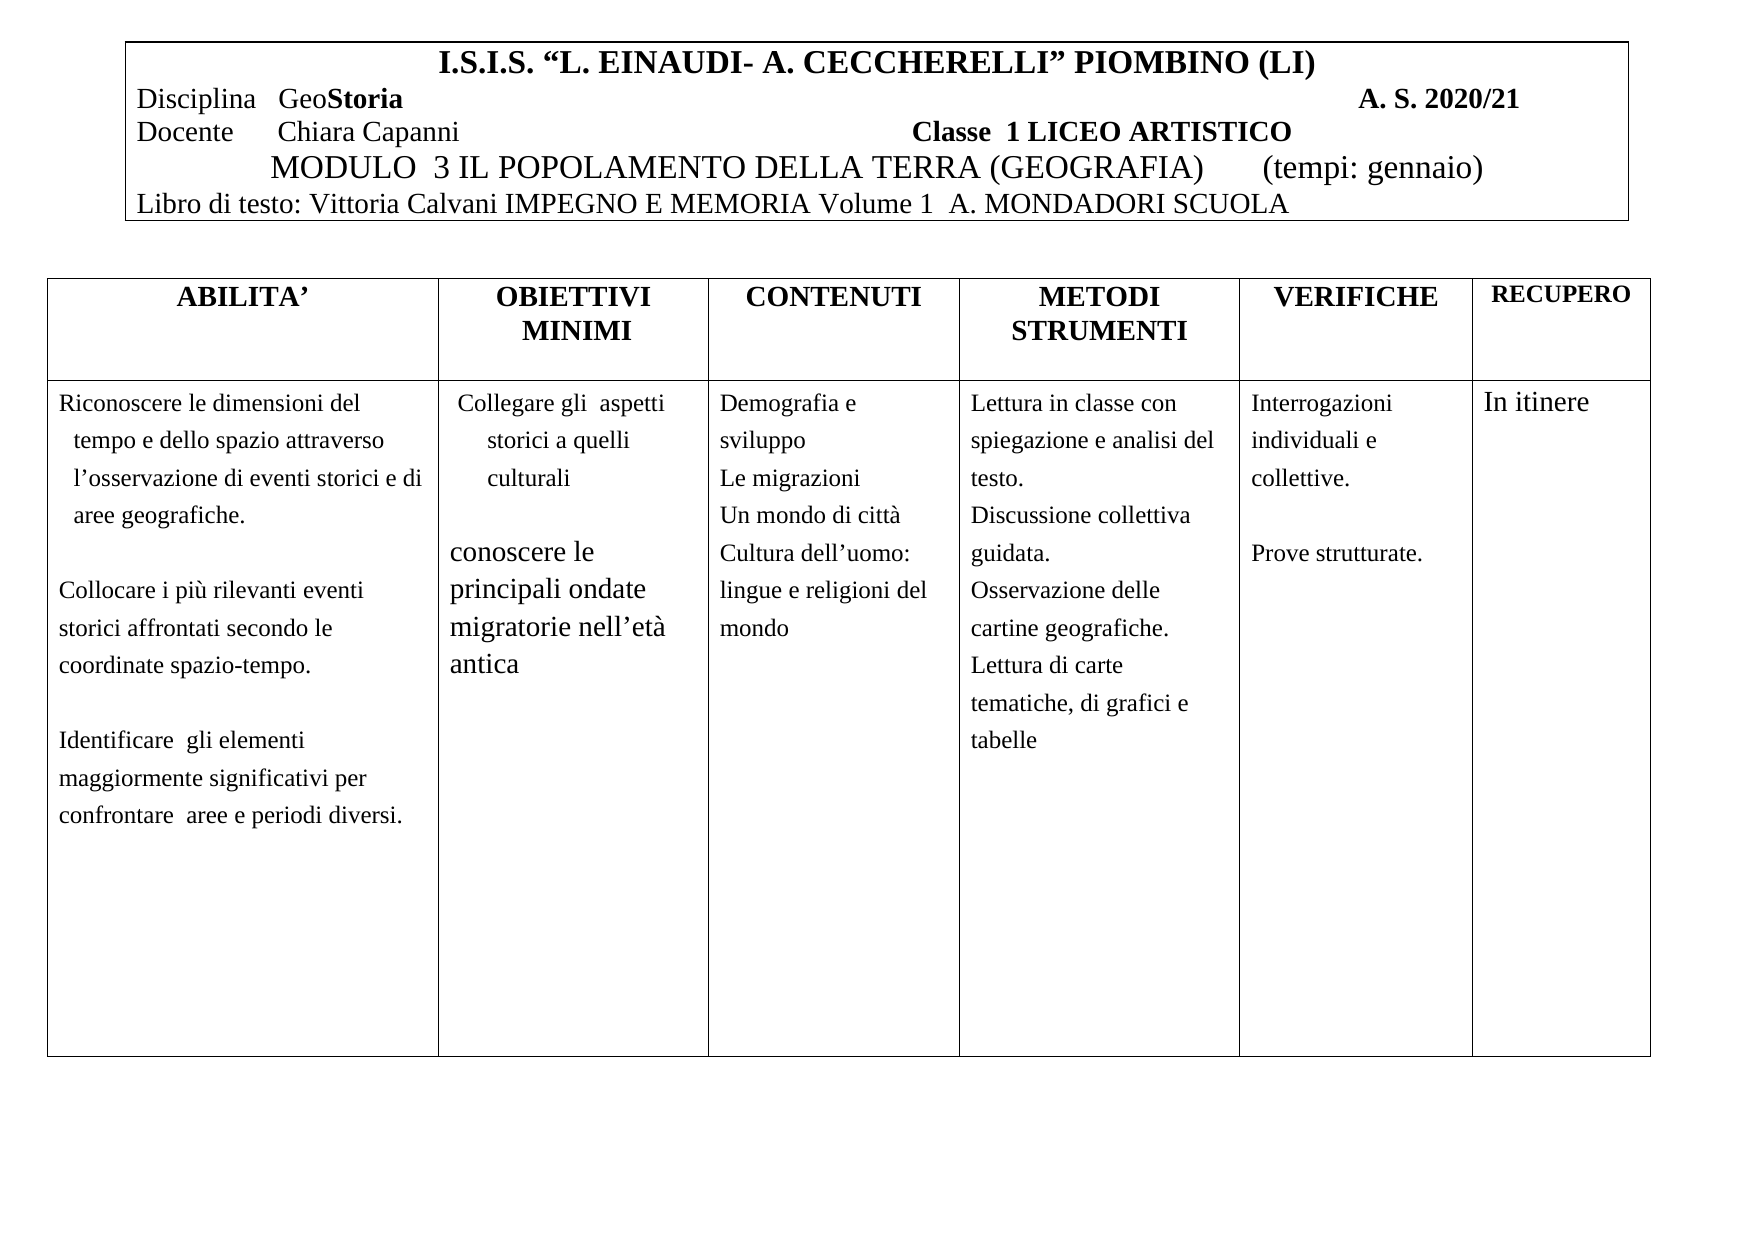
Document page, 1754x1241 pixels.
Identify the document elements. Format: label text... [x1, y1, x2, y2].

table_header RECUPERO [1473, 279, 1650, 380]
table_header OBIETTIVI MINIMI [439, 279, 708, 380]
table_header VERIFICHE [1240, 279, 1472, 380]
table_header ABILITA’ [48, 279, 438, 380]
table_cell Riconoscere le dimensioni del tempo e dello spazio attraverso l’osservazione di eventi storici e di aree geografiche. Collocare i più rilevanti eventi storici affrontati secondo le coordinate spazio-tempo. Identificare gli elementi maggiormente significativi per confrontare aree e periodi diversi. [48, 381, 438, 1056]
table_cell Lettura in classe con spiegazione e analisi del testo. Discussione collettiva guidata. Osservazione delle cartine geografiche. Lettura di carte tematiche, di grafici e tabelle [960, 381, 1239, 1056]
table_cell Demografia e sviluppo Le migrazioni Un mondo di città Cultura dell’uomo: lingue e religioni del mondo [709, 381, 959, 1056]
table_cell In itinere [1473, 381, 1650, 1056]
table_header I.S.I.S. “L. EINAUDI- A. CECCHERELLI” PIOMBINO (LI) Disciplina GeoStoria A. S. 2020/21 Docente Chiara Capanni Classe 1 LICEO ARTISTICO MODULO 3 IL POPOLAMENTO DELLA TERRA (GEOGRAFIA) (tempi: gennaio) Libro di testo: Vittoria Calvani IMPEGNO E MEMORIA Volume 1 A. MONDADORI SCUOLA [126, 43, 1628, 220]
table_header CONTENUTI [709, 279, 959, 380]
table_cell Collegare gli aspetti storici a quelli culturali conoscere le principali ondate migratorie nell’età antica [439, 381, 708, 1056]
table_cell Interrogazioni individuali e collettive. Prove strutturate. [1240, 381, 1472, 1056]
table_header METODI STRUMENTI [960, 279, 1239, 380]
